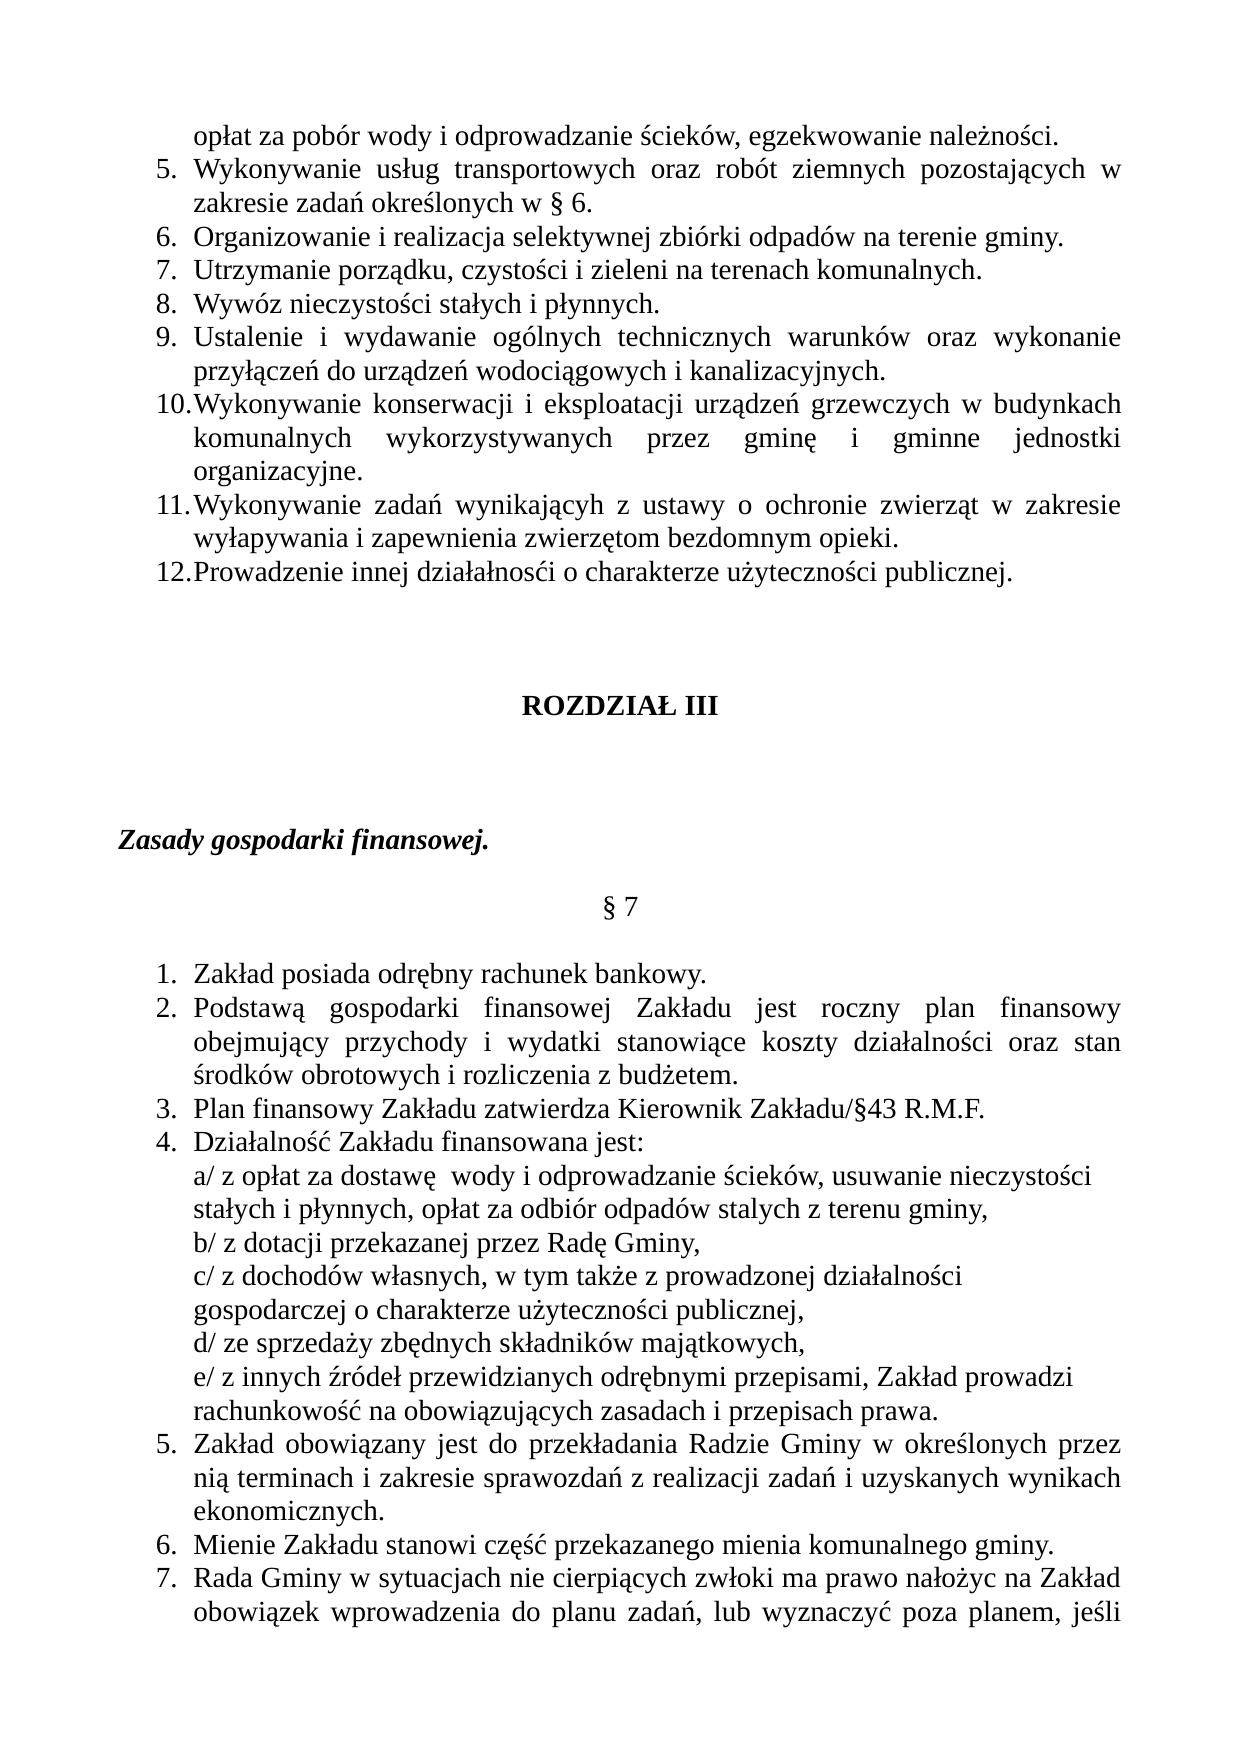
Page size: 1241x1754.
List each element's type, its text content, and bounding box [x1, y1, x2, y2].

list Wykonywanie konserwacji i eksploatacji urządzeń grzewczych w budynkach komunalnych wykorzystywanych przez gminę i gminne jednostki organizacyjne. [156, 386, 1122, 487]
text ROZDZIAŁ III [118, 688, 1122, 722]
text § 7 [118, 889, 1122, 923]
list Wykonywanie usług transportowych oraz robót ziemnych pozostających w zakresie zadań określonych w § 6. [156, 152, 1122, 219]
list Zakład posiada odrębny rachunek bankowy. [156, 957, 1122, 990]
list Mienie Zakładu stanowi część przekazanego mienia komunalnego gminy. [156, 1527, 1122, 1560]
list Podstawą gospodarki finansowej Zakładu jest roczny plan finansowy obejmujący przychody i wydatki stanowiące koszty działalności oraz stan środków obrotowych i rozliczenia z budżetem. [156, 990, 1122, 1091]
list Utrzymanie porządku, czystości i zieleni na terenach komunalnych. [156, 252, 1122, 286]
text Zasady gospodarki finansowej. [118, 822, 1122, 856]
list Zakład obowiązany jest do przekładania Radzie Gminy w określonych przez nią terminach i zakresie sprawozdań z realizacji zadań i uzyskanych wynikach ekonomicznych. [156, 1426, 1122, 1527]
list Wykonywanie zadań wynikającyh z ustawy o ochronie zwierząt w zakresie wyłapywania i zapewnienia zwierzętom bezdomnym opieki. [156, 487, 1122, 554]
list Rada Gminy w sytuacjach nie cierpiących zwłoki ma prawo nałożyc na Zakład obowiązek wprowadzenia do planu zadań, lub wyznaczyć poza planem, jeśli [156, 1560, 1122, 1627]
list Plan finansowy Zakładu zatwierdza Kierownik Zakładu/§43 R.M.F. [156, 1091, 1122, 1124]
list opłat za pobór wody i odprowadzanie ścieków, egzekwowanie należności. [156, 118, 1122, 152]
list Organizowanie i realizacja selektywnej zbiórki odpadów na terenie gminy. [156, 219, 1122, 252]
list Działalność Zakładu finansowana jest: a/ z opłat za dostawę wody i odprowadzanie ścieków, usuwanie nieczystości stałych i płynnych, opłat za odbiór odpadów stalych z terenu gminy, b/ z dotacji przekazanej przez Radę Gminy, c/ z dochodów własnych, w tym także z prowadzonej działalności gospodarczej o charakterze użyteczności publicznej, d/ ze sprzedaży zbędnych składników majątkowych, e/ z innych źródeł przewidzianych odrębnymi przepisami, Zakład prowadzi rachunkowość na obowiązujących zasadach i przepisach prawa. [156, 1124, 1122, 1426]
list Wywóz nieczystości stałych i płynnych. [156, 286, 1122, 319]
list Prowadzenie innej działałnosći o charakterze użyteczności publicznej. [156, 554, 1122, 588]
list Ustalenie i wydawanie ogólnych technicznych warunków oraz wykonanie przyłączeń do urządzeń wodociągowych i kanalizacyjnych. [156, 319, 1122, 386]
